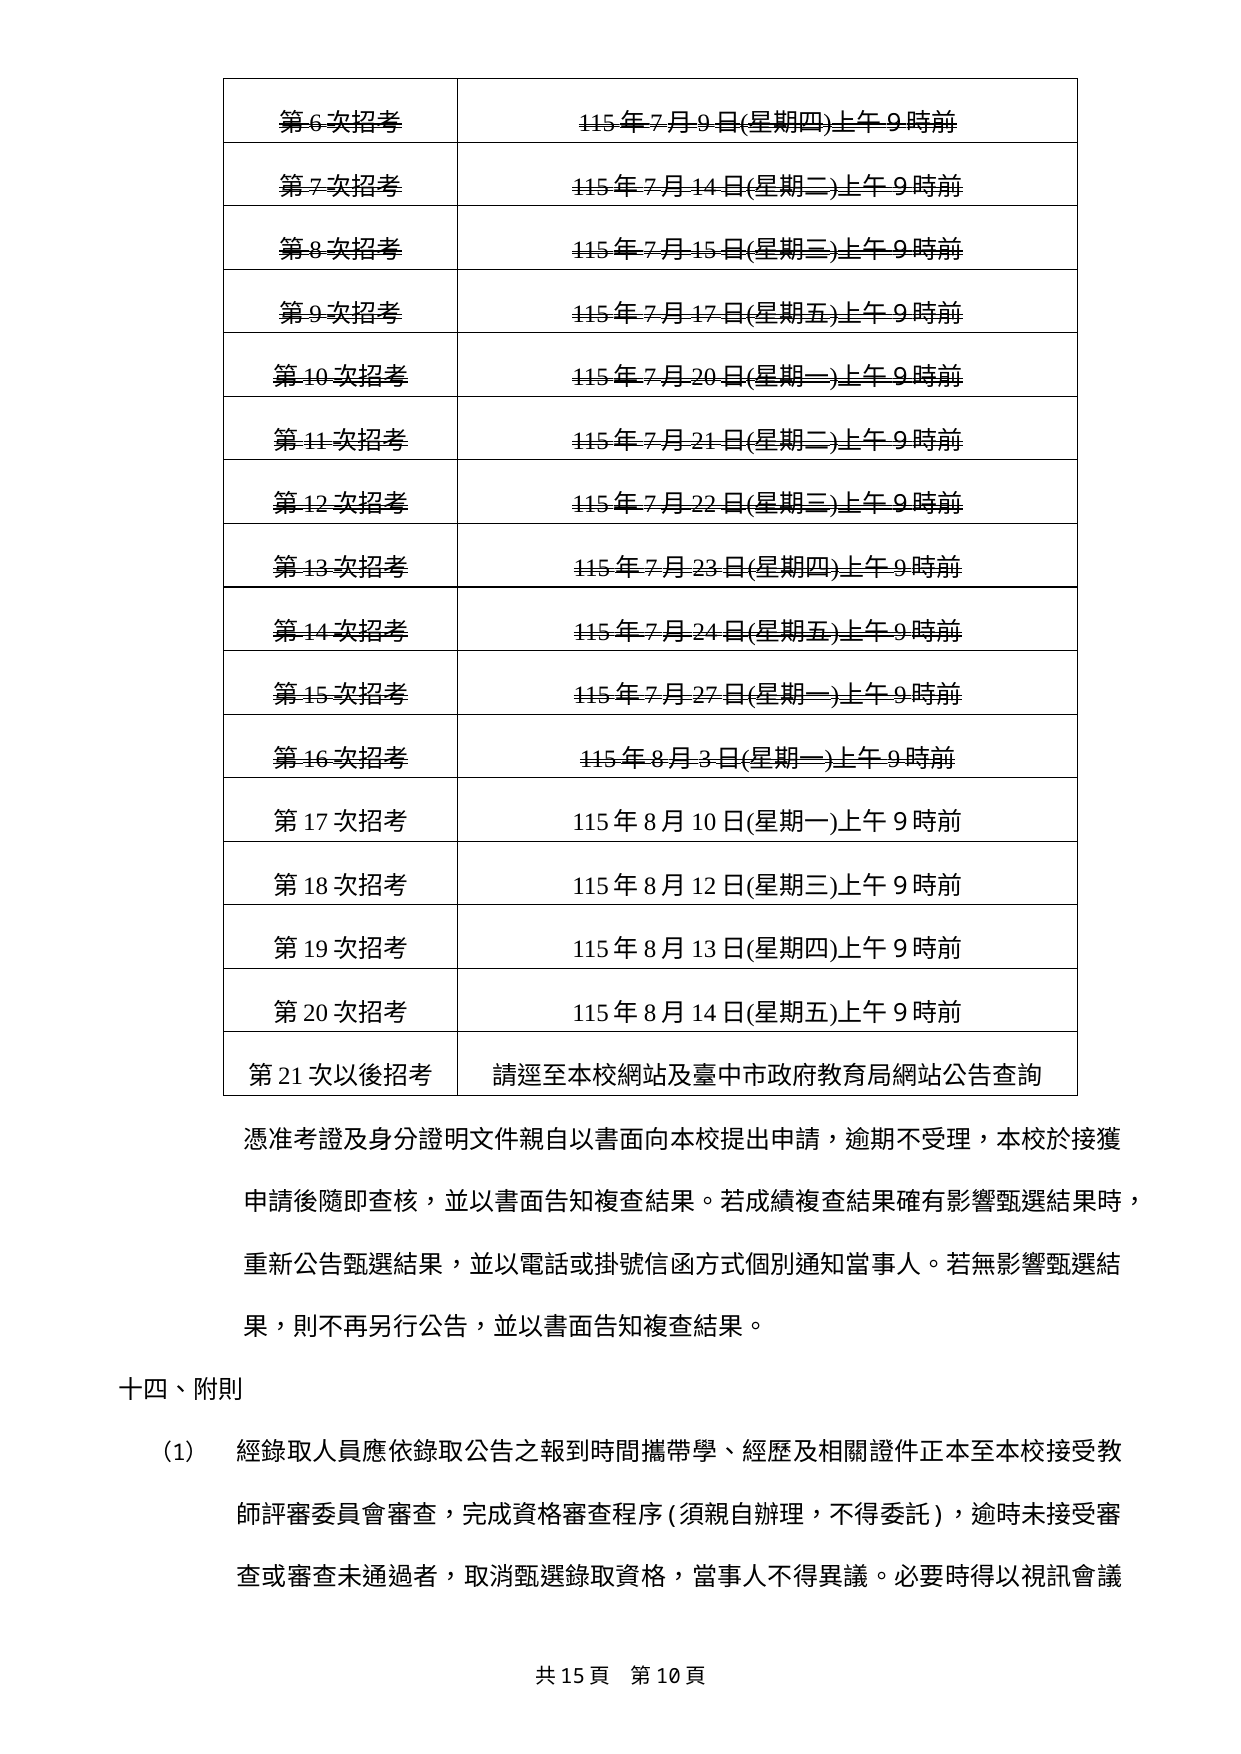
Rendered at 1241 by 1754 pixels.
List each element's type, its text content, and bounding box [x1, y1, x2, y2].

table_cell 第10次招考 [224, 333, 457, 396]
table_cell 請逕至本校網站及臺中市政府教育局網站公告查詢 [458, 1032, 1077, 1095]
table_cell 115年7月22日(星期三)上午9時前 [458, 460, 1077, 523]
table_cell 第15次招考 [224, 651, 457, 713]
table_cell 115年7月17日(星期五)上午9時前 [458, 270, 1077, 332]
table_cell 115年7月9日(星期四)上午9時前 [458, 79, 1077, 142]
table_cell 第19次招考 [224, 905, 457, 968]
list 經錄取人員應依錄取公告之報到時間攜帶學、經歷及相關證件正本至本校接受教師評審委員會審查，完成資格審查程序(須親自辦理，不得委託)，逾時未接受審查或審查未通過者，取消甄選錄取資格，當事人不得異議。必要時得以視訊會議 [149, 1408, 1122, 1596]
table_cell 115年8月10日(星期一)上午9時前 [458, 778, 1077, 841]
text 十四、附則 [118, 1346, 1122, 1408]
table_cell 115年7月20日(星期一)上午9時前 [458, 333, 1077, 396]
table_cell 第8次招考 [224, 206, 457, 269]
table_cell 第17次招考 [224, 778, 457, 841]
table_cell 115年7月14日(星期二)上午9時前 [458, 143, 1077, 205]
table_cell 第21次以後招考 [224, 1032, 457, 1095]
table_cell 第18次招考 [224, 842, 457, 904]
text 憑准考證及身分證明文件親自以書面向本校提出申請，逾期不受理，本校於接獲申請後隨即查核，並以書面告知複查結果。若成績複查結果確有影響甄選結果時，重新公告甄選結果，並以電話或掛號信函方式個別通知當事人。若無影響甄選結果，則不再另行公告，並以書面告知複查結果。 [243, 1096, 1122, 1346]
table_cell 115年8月13日(星期四)上午9時前 [458, 905, 1077, 968]
table_cell 115年8月12日(星期三)上午9時前 [458, 842, 1077, 904]
table_cell 第12次招考 [224, 460, 457, 523]
table_cell 第16次招考 [224, 715, 457, 777]
table_cell 第6次招考 [224, 79, 457, 142]
table_cell 115年7月15日(星期三)上午9時前 [458, 206, 1077, 269]
table_cell 第13次招考 [224, 524, 457, 586]
table_cell 第7次招考 [224, 143, 457, 205]
table_cell 第11次招考 [224, 397, 457, 459]
table_cell 115年7月24日(星期五)上午9時前 [458, 588, 1077, 650]
table_cell 第20次招考 [224, 969, 457, 1031]
table_cell 115年8月3日(星期一)上午9時前 [458, 715, 1077, 777]
table_cell 第14次招考 [224, 588, 457, 650]
table_cell 115年7月23日(星期四)上午9時前 [458, 524, 1077, 586]
table_cell 115年7月21日(星期二)上午9時前 [458, 397, 1077, 459]
table_cell 115年7月27日(星期一)上午9時前 [458, 651, 1077, 713]
table_cell 115年8月14日(星期五)上午9時前 [458, 969, 1077, 1031]
table_cell 第9次招考 [224, 270, 457, 332]
